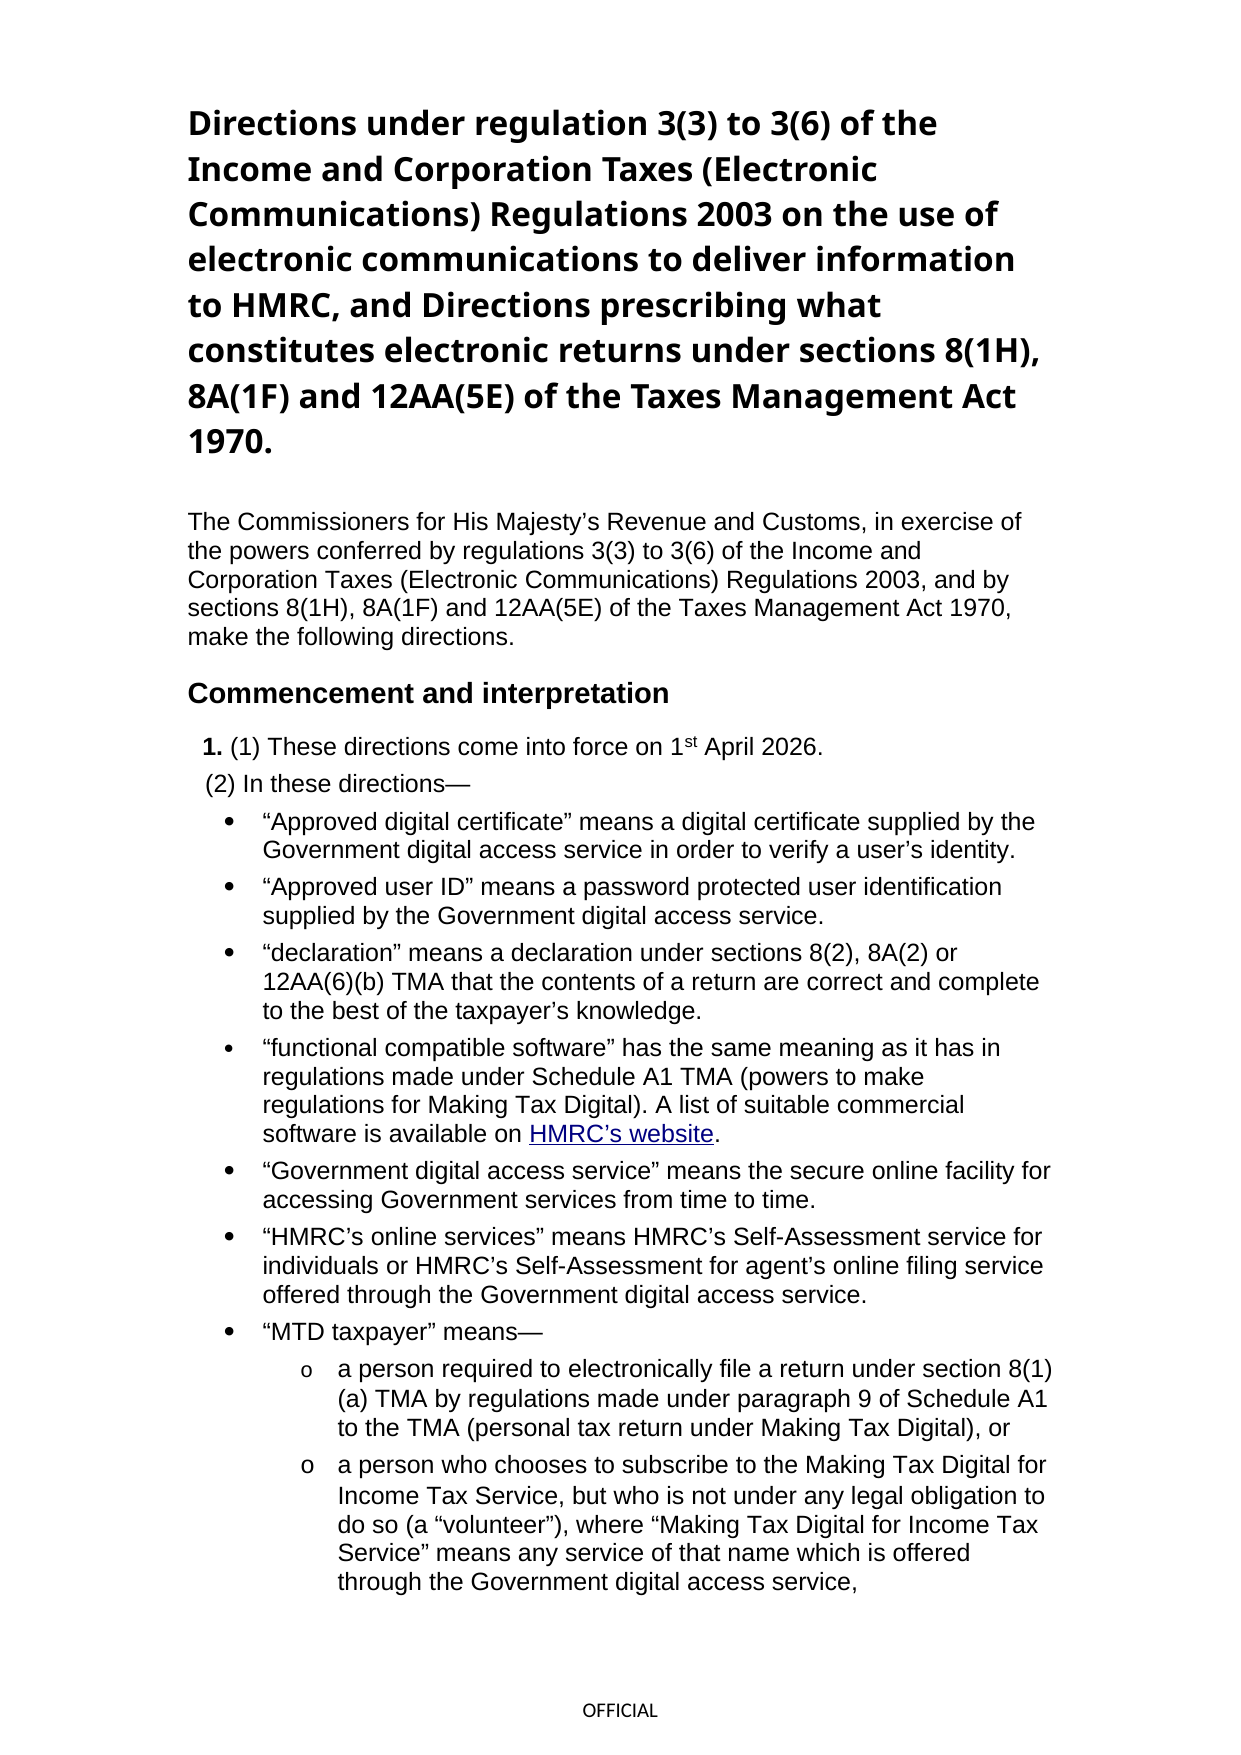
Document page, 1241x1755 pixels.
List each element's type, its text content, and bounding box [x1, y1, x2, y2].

subtitle Directions under regulation 3(3) to 3(6) of the Income and Corporation Taxes (Electronic Communications) Regulations 2003 on the use of electronic communications to deliver information to HMRC, and Directions prescribing what constitutes electronic returns under sections 8(1H), 8A(1F) and 12AA(5E) of the Taxes Management Act 1970. [187, 100, 1053, 463]
list a person who chooses to subscribe to the Making Tax Digital for Income Tax Service, but who is not under any legal obligation to do so (a “volunteer”), where “Making Tax Digital for Income Tax Service” means any service of that name which is offered through the Government digital access service, [300, 1450, 1053, 1596]
list “Government digital access service” means the secure online facility for accessing Government services from time to time. [225, 1156, 1053, 1214]
list “Approved user ID” means a password protected user identification supplied by the Government digital access service. [225, 872, 1053, 930]
text The Commissioners for His Majesty’s Revenue and Customs, in exercise of the powers conferred by regulations 3(3) to 3(6) of the Income and Corporation Taxes (Electronic Communications) Regulations 2003, and by sections 8(1H), 8A(1F) and 12AA(5E) of the Taxes Management Act 1970, make the following directions. [187, 507, 1053, 651]
list “declaration” means a declaration under sections 8(2), 8A(2) or 12AA(6)(b) TMA that the contents of a return are correct and complete to the best of the taxpayer’s knowledge. [225, 938, 1053, 1025]
text (2) In these directions— [205, 769, 1053, 798]
list a person required to electronically file a return under section 8(1)(a) TMA by regulations made under paragraph 9 of Schedule A1 to the TMA (personal tax return under Making Tax Digital), or [300, 1354, 1053, 1442]
subtitle Commencement and interpretation [187, 676, 1053, 709]
list “HMRC’s online services” means HMRC’s Self-Assessment service for individuals or HMRC’s Self-Assessment for agent’s online filing service offered through the Government digital access service. [225, 1222, 1053, 1309]
list “MTD taxpayer” means— [225, 1317, 1053, 1346]
list “Approved digital certificate” means a digital certificate supplied by the Government digital access service in order to verify a user’s identity. [225, 806, 1053, 864]
list (1) These directions come into force on 1st April 2026. [184, 732, 1053, 761]
list “functional compatible software” has the same meaning as it has in regulations made under Schedule A1 TMA (powers to make regulations for Making Tax Digital). A list of suitable commercial software is available on HMRC’s website. [225, 1033, 1053, 1148]
